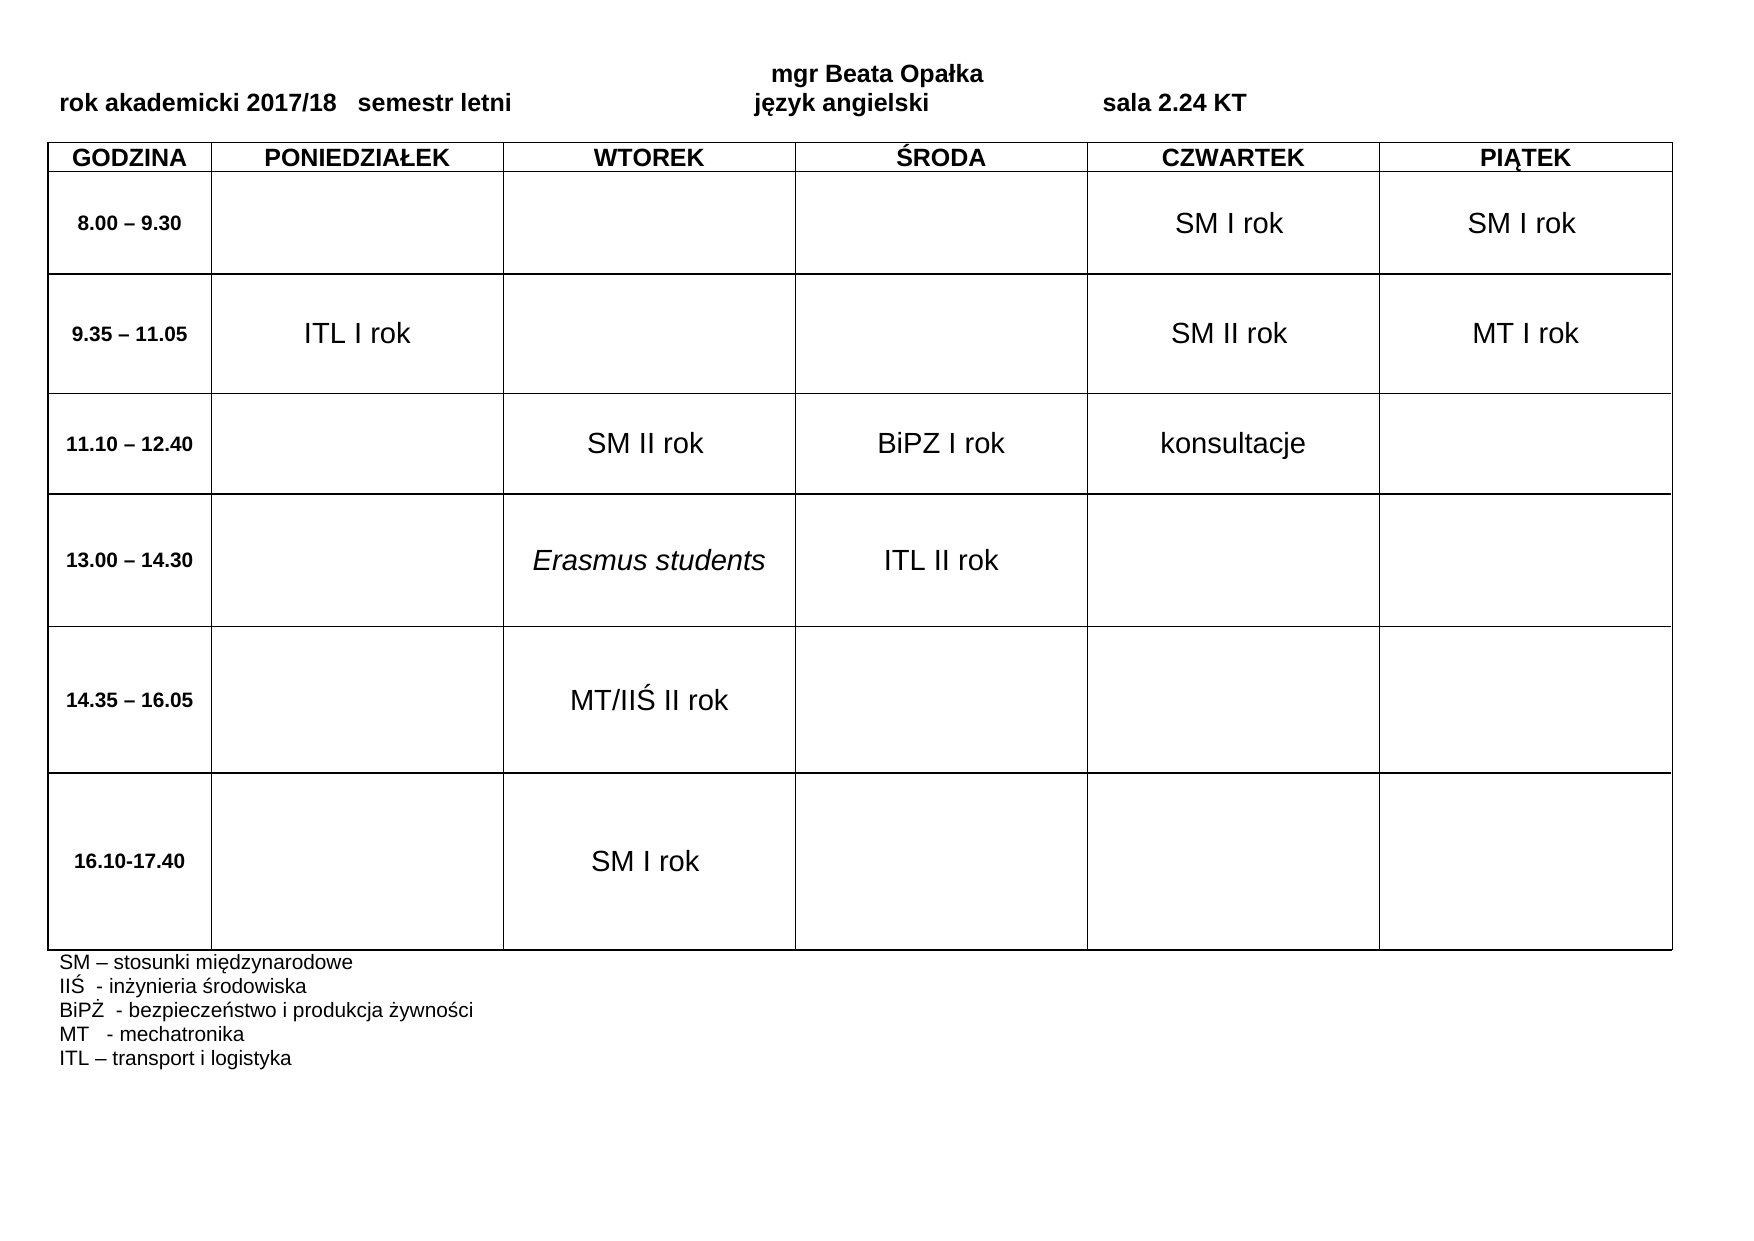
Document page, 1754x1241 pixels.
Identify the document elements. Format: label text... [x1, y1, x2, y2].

text ITL – transport i logistyka [59, 1046, 1695, 1069]
table_cell [212, 172, 503, 273]
table_header CZWARTEK [1088, 143, 1379, 171]
table_cell MT I rok [1380, 273, 1672, 393]
table_cell [212, 495, 503, 626]
table_cell [1380, 772, 1672, 949]
text SM – stosunki międzynarodowe [59, 145, 1695, 974]
table_cell SM II rok [1088, 275, 1379, 393]
table_cell [1088, 495, 1379, 626]
table_cell 11.10 – 12.40 [49, 394, 211, 493]
table_header WTOREK [504, 143, 795, 171]
table_cell [504, 275, 795, 393]
table_cell [1380, 393, 1672, 493]
table_cell [504, 172, 795, 273]
table_cell [796, 774, 1087, 949]
table_cell [796, 172, 1087, 273]
table_cell SM I rok [1088, 172, 1379, 273]
table_header ŚRODA [796, 143, 1087, 171]
table_cell SM II rok [504, 394, 795, 493]
text BiPŻ - bezpieczeństwo i produkcja żywności [59, 998, 1695, 1022]
table_cell 13.00 – 14.30 [49, 495, 211, 626]
table_cell MT/IIŚ II rok [504, 627, 795, 772]
table_cell [1088, 627, 1379, 772]
text mgr Beata Opałka [59, 59, 1695, 88]
table_cell Erasmus students [504, 495, 795, 626]
table_cell 16.10-17.40 [49, 774, 211, 949]
table_cell [212, 394, 503, 493]
table_cell SM I rok [504, 774, 795, 949]
table_cell 14.35 – 16.05 [49, 627, 211, 772]
table_cell [796, 627, 1087, 772]
table_cell SM I rok [1380, 172, 1672, 273]
table_header PIĄTEK [1380, 143, 1672, 171]
text rok akademicki 2017/18 semestr letni język angielski sala 2.24 KT [59, 88, 1695, 117]
table_cell ITL I rok [212, 275, 503, 393]
table_cell BiPZ I rok [796, 394, 1087, 493]
table_cell [212, 774, 503, 949]
table_cell 9.35 – 11.05 [49, 275, 211, 393]
table_cell ITL II rok [796, 495, 1087, 626]
table_header PONIEDZIAŁEK [212, 143, 503, 171]
table_cell [1088, 774, 1379, 949]
text IIŚ - inżynieria środowiska [59, 974, 1695, 998]
table_header GODZINA [49, 143, 211, 171]
table_cell [1380, 493, 1672, 626]
table_cell konsultacje [1088, 394, 1379, 493]
text MT - mechatronika [59, 1022, 1695, 1046]
table_cell [1380, 626, 1672, 772]
table_cell [212, 627, 503, 772]
table_cell 8.00 – 9.30 [49, 172, 211, 273]
table_cell [796, 275, 1087, 393]
